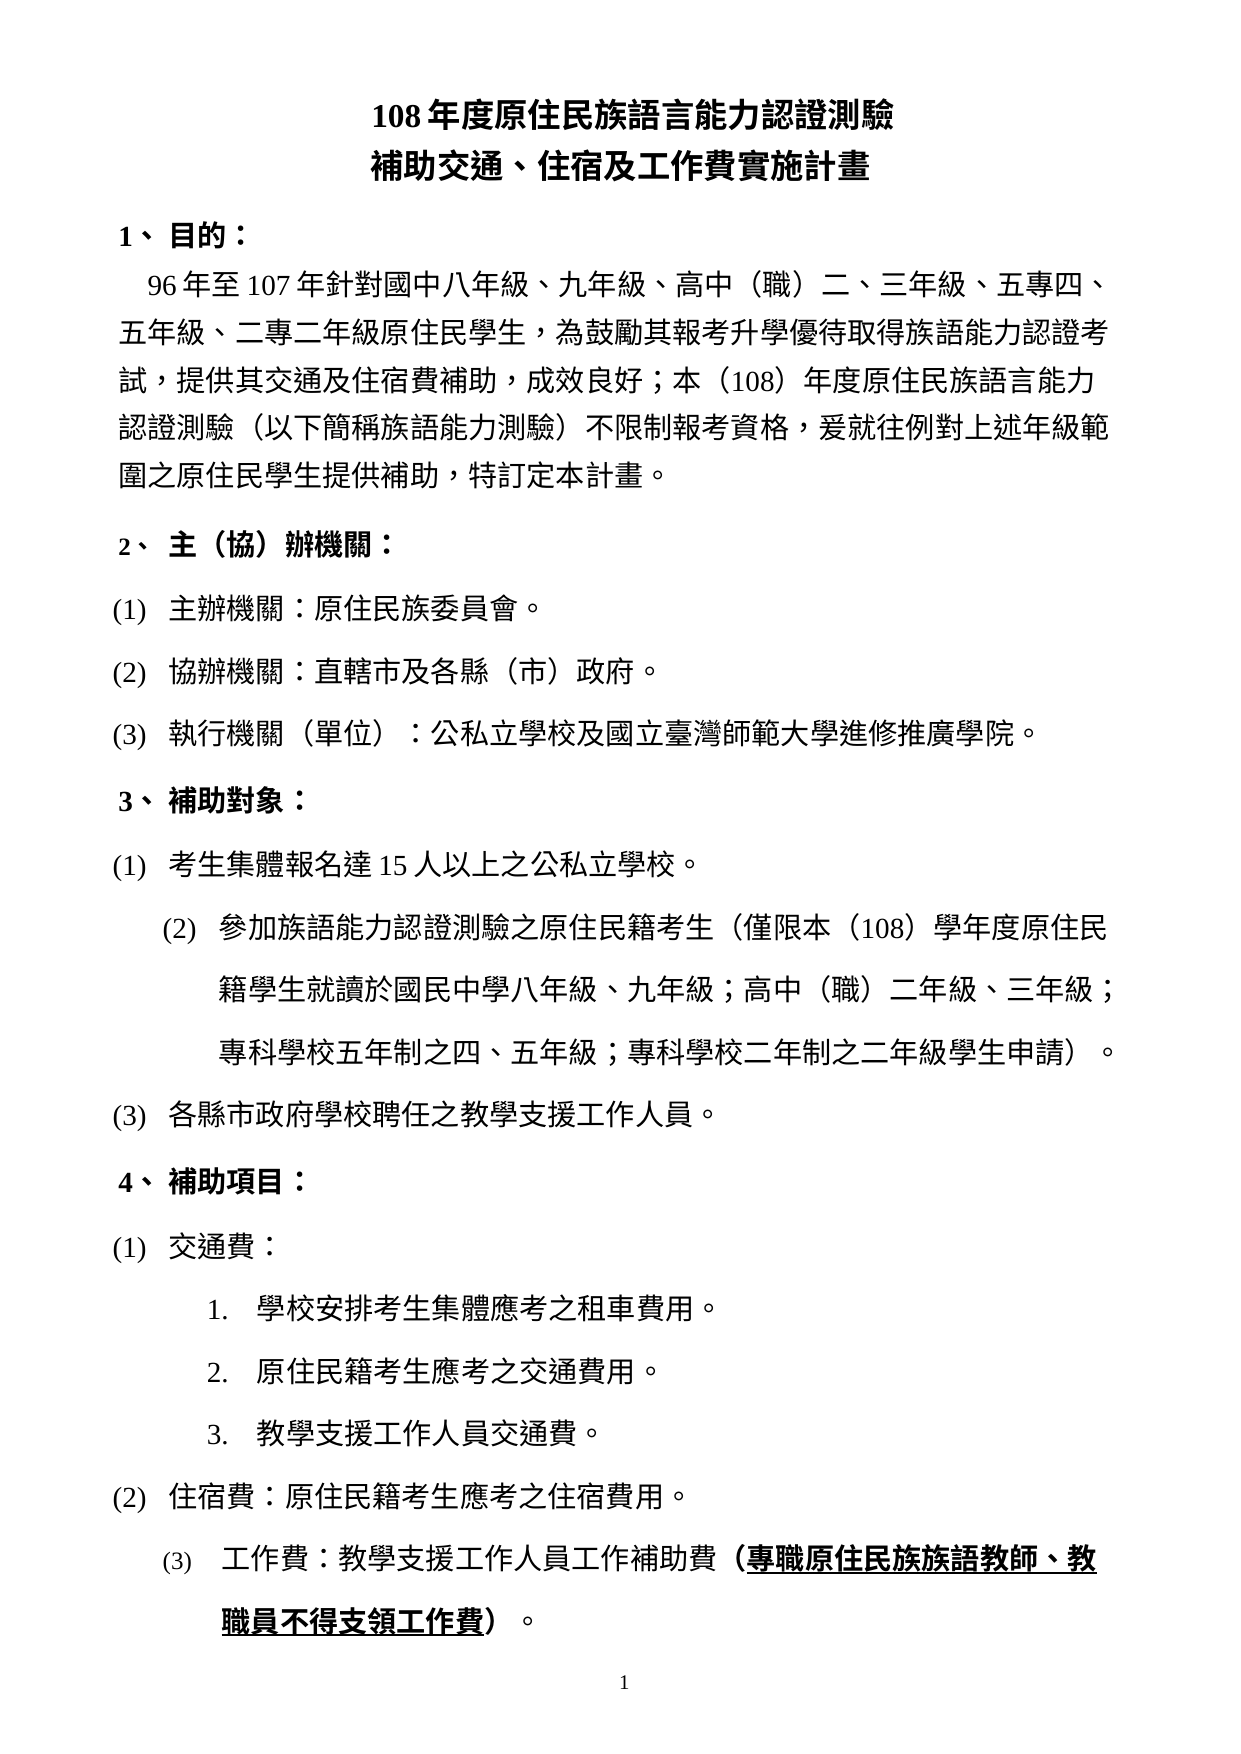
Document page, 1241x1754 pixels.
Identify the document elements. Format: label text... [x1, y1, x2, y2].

list 補助項目： [118, 1153, 1122, 1203]
list 主辦機關：原住民族委員會。 [112, 565, 1122, 628]
list 交通費： [112, 1203, 1122, 1265]
list 目的： [118, 207, 1122, 257]
text 108年度原住民族語言能力認證測驗 [143, 86, 1122, 138]
list 各縣市政府學校聘任之教學支援工作人員。 [112, 1071, 1122, 1134]
list 補助對象： [118, 771, 1122, 821]
list 考生集體報名達15人以上之公私立學校。 [112, 821, 1122, 884]
list 工作費：教學支援工作人員工作補助費（專職原住民族族語教師、教職員不得支領工作費）。 [162, 1515, 1122, 1640]
list 協辦機關：直轄市及各縣（市）政府。 [112, 628, 1122, 690]
list 主（協）辦機關： [118, 515, 1122, 565]
list 參加族語能力認證測驗之原住民籍考生（僅限本（108）學年度原住民籍學生就讀於國民中學八年級、九年級；高中（職）二年級、三年級；專科學校五年制之四、五年級；專科學校二年制之二年級學生申請）。 [162, 884, 1122, 1071]
list 教學支援工作人員交通費。 [207, 1390, 1122, 1453]
list 原住民籍考生應考之交通費用。 [207, 1328, 1122, 1390]
text 96年至107年針對國中八年級、九年級、高中（職）二、三年級、五專四、五年級、二專二年級原住民學生，為鼓勵其報考升學優待取得族語能力認證考試，提供其交通及住宿費補助，成效良好；本（108）年度原住民族語言能力認證測驗（以下簡稱族語能力測驗）不限制報考資格，爰就往例對上述年級範圍之原住民學生提供補助，特訂定本計畫。 [118, 257, 1122, 496]
list 執行機關（單位）：公私立學校及國立臺灣師範大學進修推廣學院。 [112, 690, 1122, 753]
text 補助交通、住宿及工作費實施計畫 [118, 138, 1122, 188]
list 住宿費：原住民籍考生應考之住宿費用。 [112, 1453, 1122, 1515]
list 學校安排考生集體應考之租車費用。 [207, 1265, 1122, 1328]
